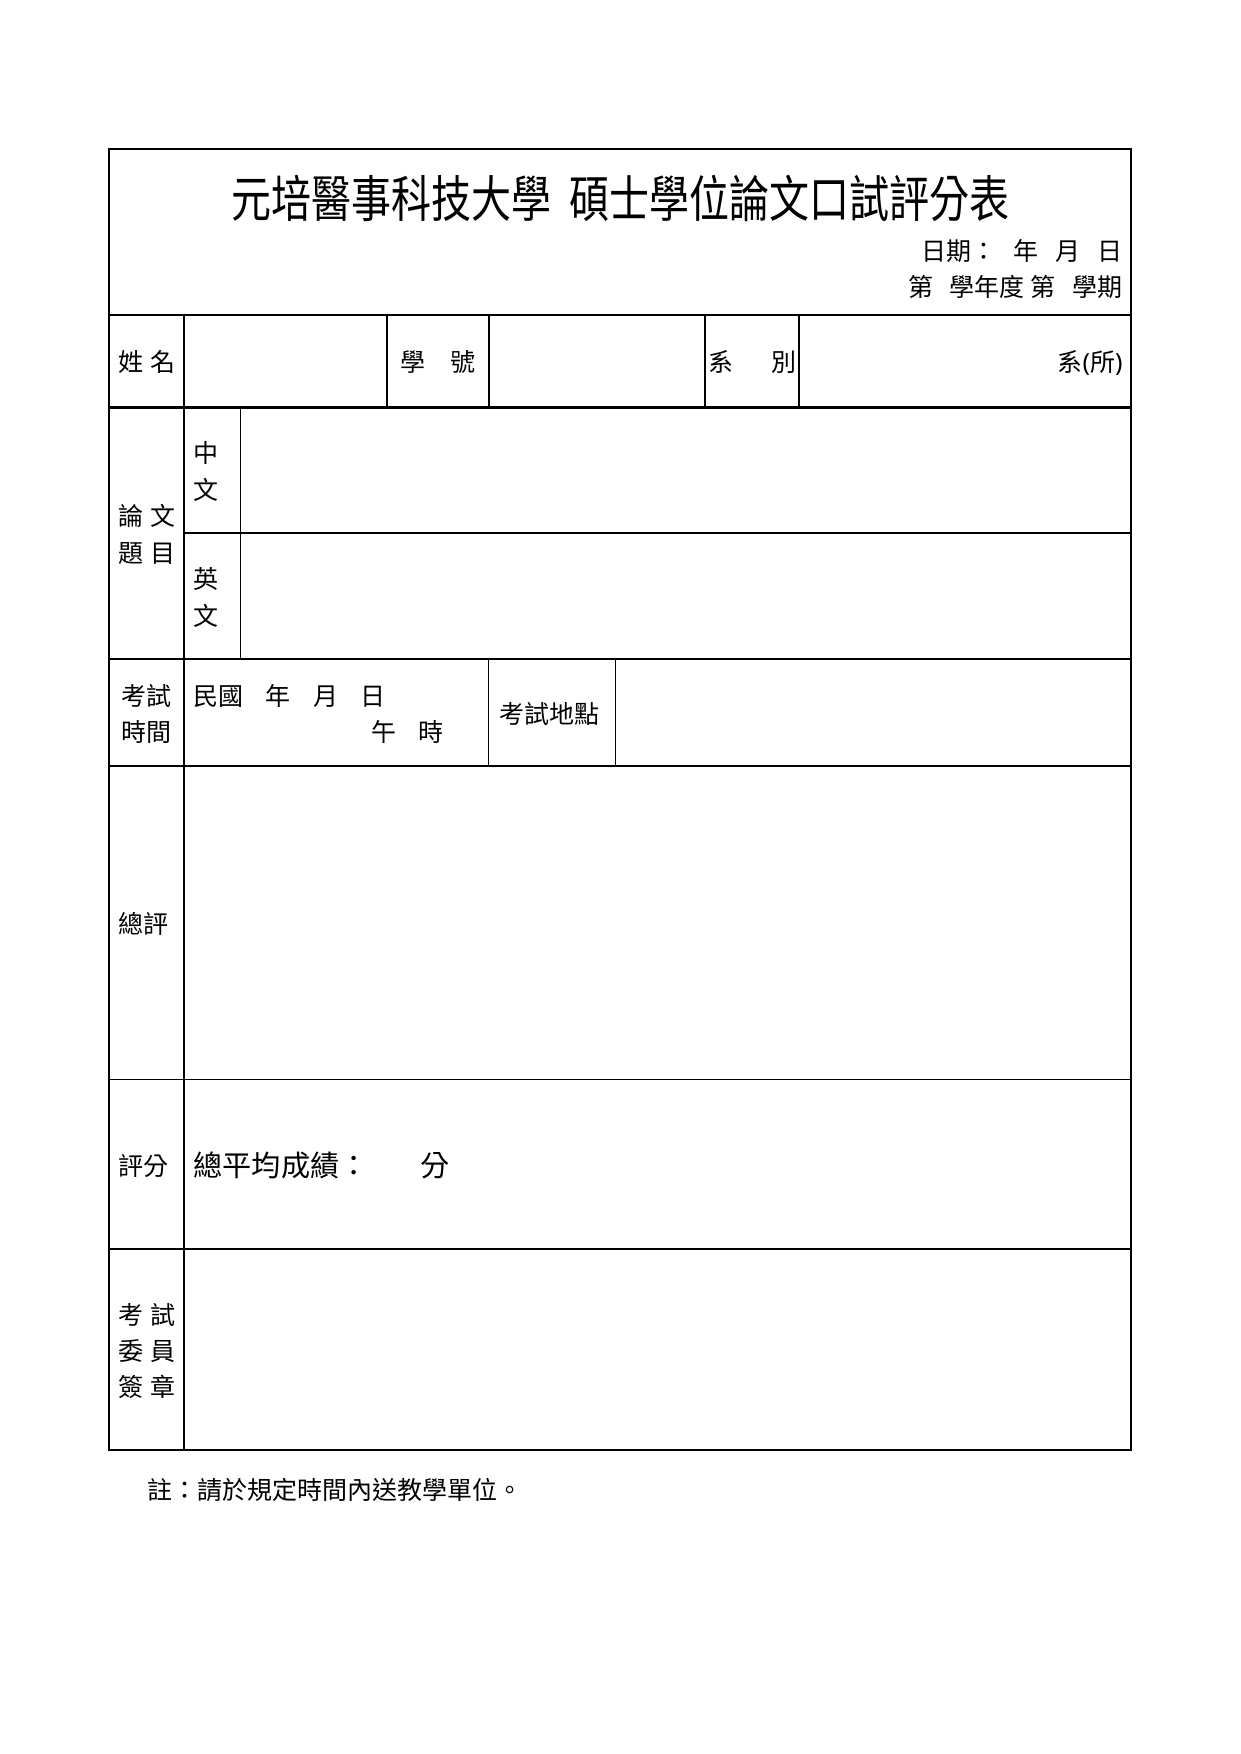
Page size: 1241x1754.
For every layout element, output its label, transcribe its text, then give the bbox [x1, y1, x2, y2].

table_header 元培醫事科技大學 碩士學位論文口試評分表 日期： 年 月 日 第 學年度 第 學期 [110, 150, 1130, 313]
table_cell 英文 [185, 534, 240, 658]
table_cell 評分 [110, 1080, 183, 1248]
table_cell 民國 年 月 日 午 時 [185, 660, 488, 765]
table_cell 考試地點 [489, 660, 615, 765]
table_cell [241, 534, 1130, 658]
table_cell 學 號 [388, 316, 488, 406]
table_cell [185, 1250, 1130, 1449]
table_cell 中文 [185, 409, 240, 532]
table_cell [616, 660, 1130, 765]
table_cell [241, 409, 1130, 532]
table_cell 姓名 [110, 316, 183, 406]
table_cell [185, 767, 1130, 1079]
table_cell 考試 時間 [110, 660, 183, 765]
table_cell 論文 題目 [110, 409, 183, 658]
table_cell 總評 [110, 767, 183, 1079]
table_cell 總平均成績： 分 [185, 1080, 1130, 1248]
table_cell [490, 316, 704, 406]
table_cell 系(所) [800, 316, 1130, 406]
text 註：請於規定時間內送教學單位。 [148, 1470, 1092, 1506]
table_cell 考試委員簽章 [110, 1250, 183, 1449]
table_cell 系別 [706, 316, 798, 406]
table_cell [185, 316, 386, 406]
